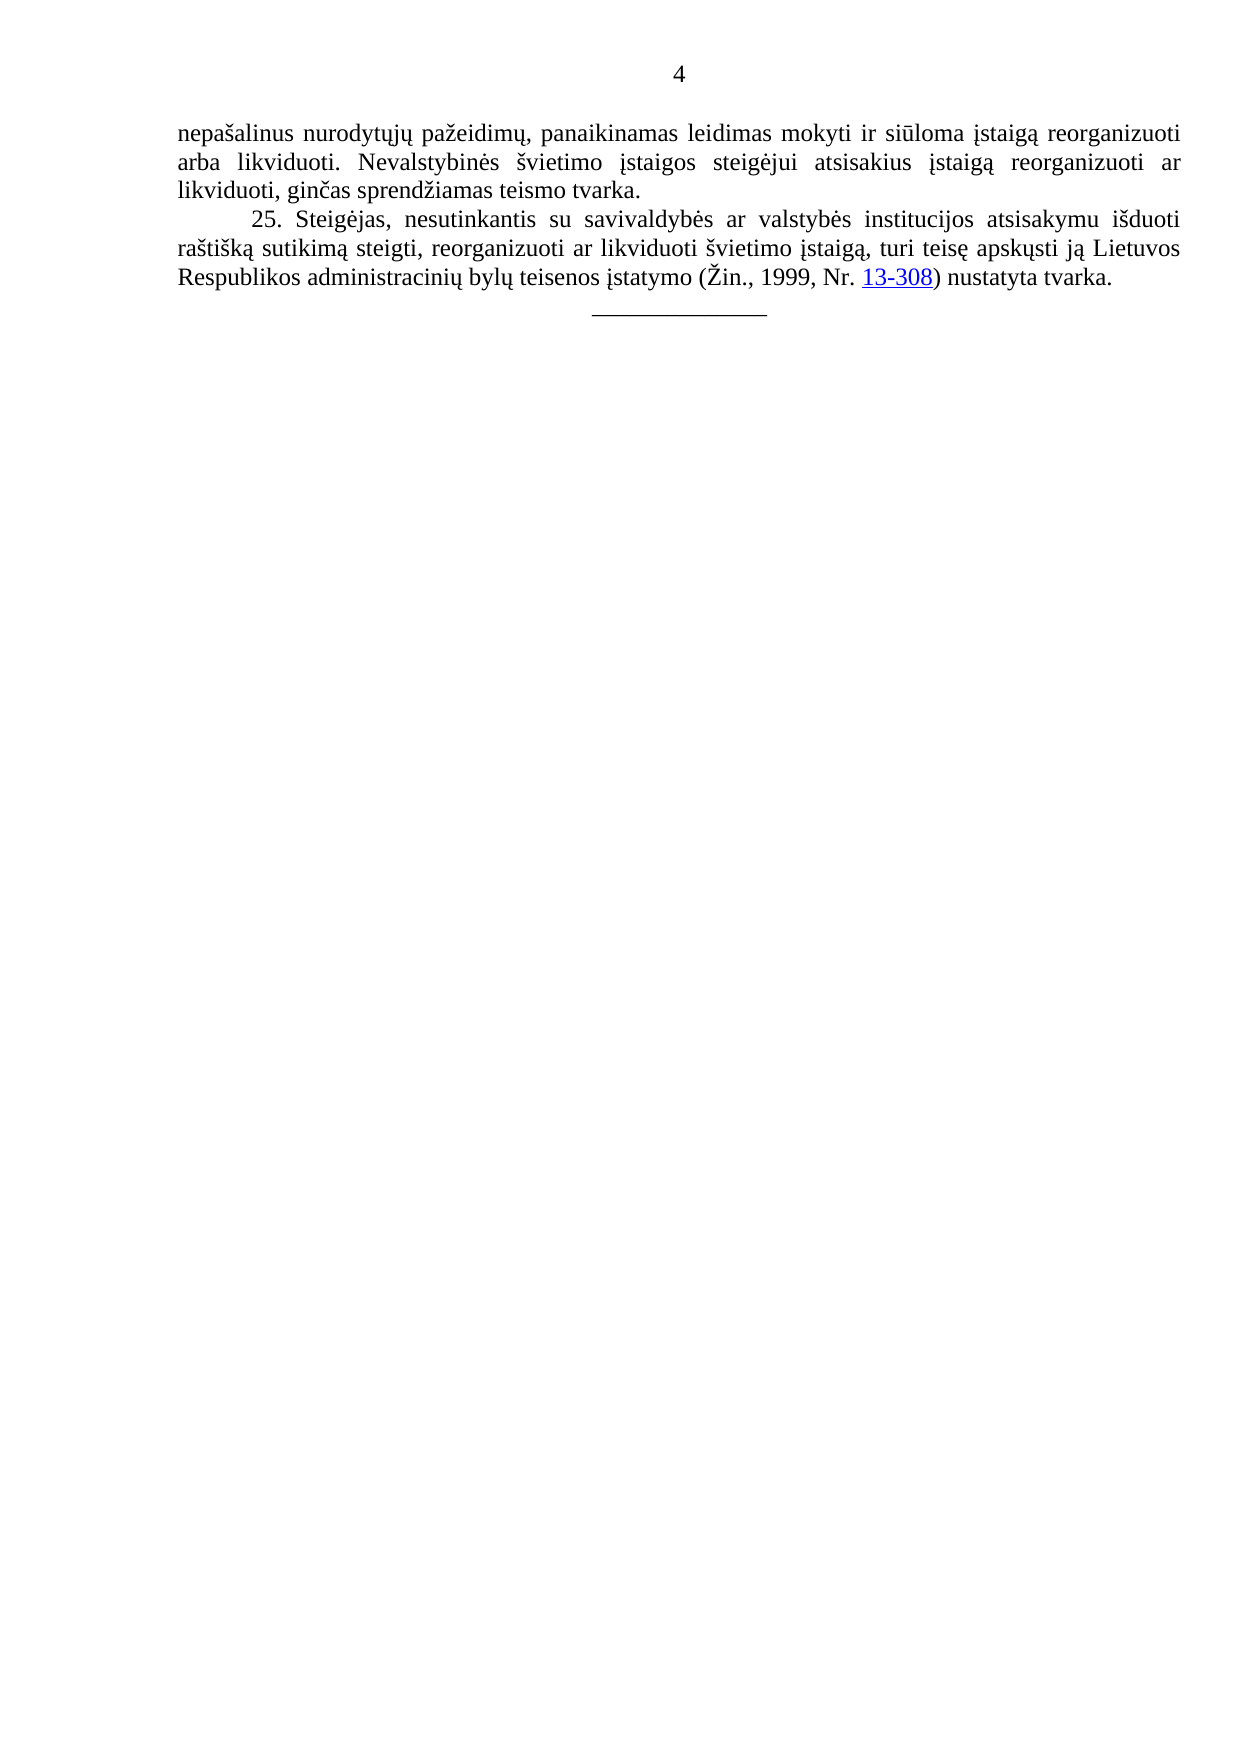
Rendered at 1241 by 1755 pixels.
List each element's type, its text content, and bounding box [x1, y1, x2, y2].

text 25. Steigėjas, nesutinkantis su savivaldybės ar valstybės institucijos atsisakymu išduoti raštišką sutikimą steigti, reorganizuoti ar likviduoti švietimo įstaigą, turi teisę apskųsti ją Lietuvos Respublikos administracinių bylų teisenos įstatymo (Žin., 1999, Nr. 13-308) nustatyta tvarka. [177, 204, 1181, 291]
text ______________ [177, 291, 1181, 319]
text nepašalinus nurodytųjų pažeidimų, panaikinamas leidimas mokyti ir siūloma įstaigą reorganizuoti arba likviduoti. Nevalstybinės švietimo įstaigos steigėjui atsisakius įstaigą reorganizuoti ar likviduoti, ginčas sprendžiamas teismo tvarka. [177, 118, 1181, 204]
